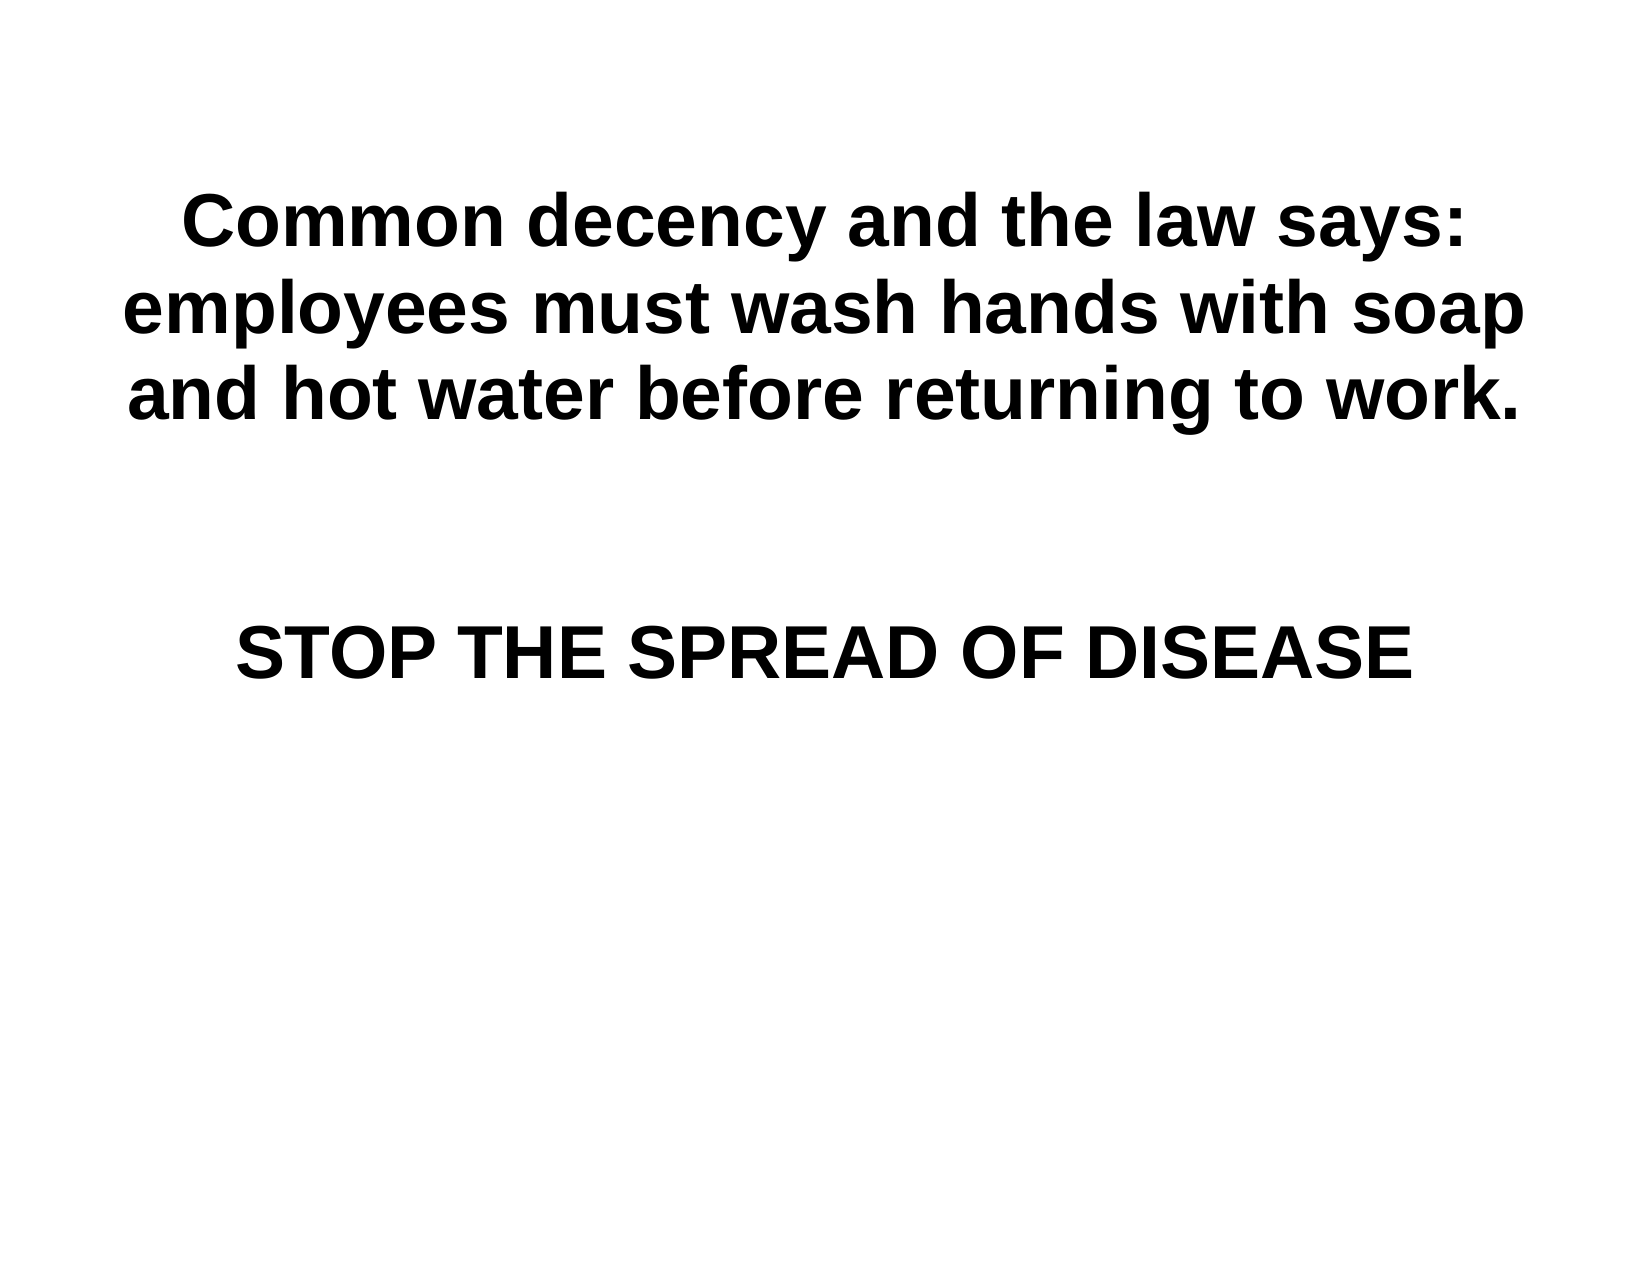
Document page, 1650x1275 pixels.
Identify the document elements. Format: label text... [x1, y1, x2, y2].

text STOP THE SPREAD OF DISEASE [118, 608, 1532, 694]
text Common decency and the law says: employees must wash hands with soap and hot water before returning to work. [118, 176, 1532, 435]
